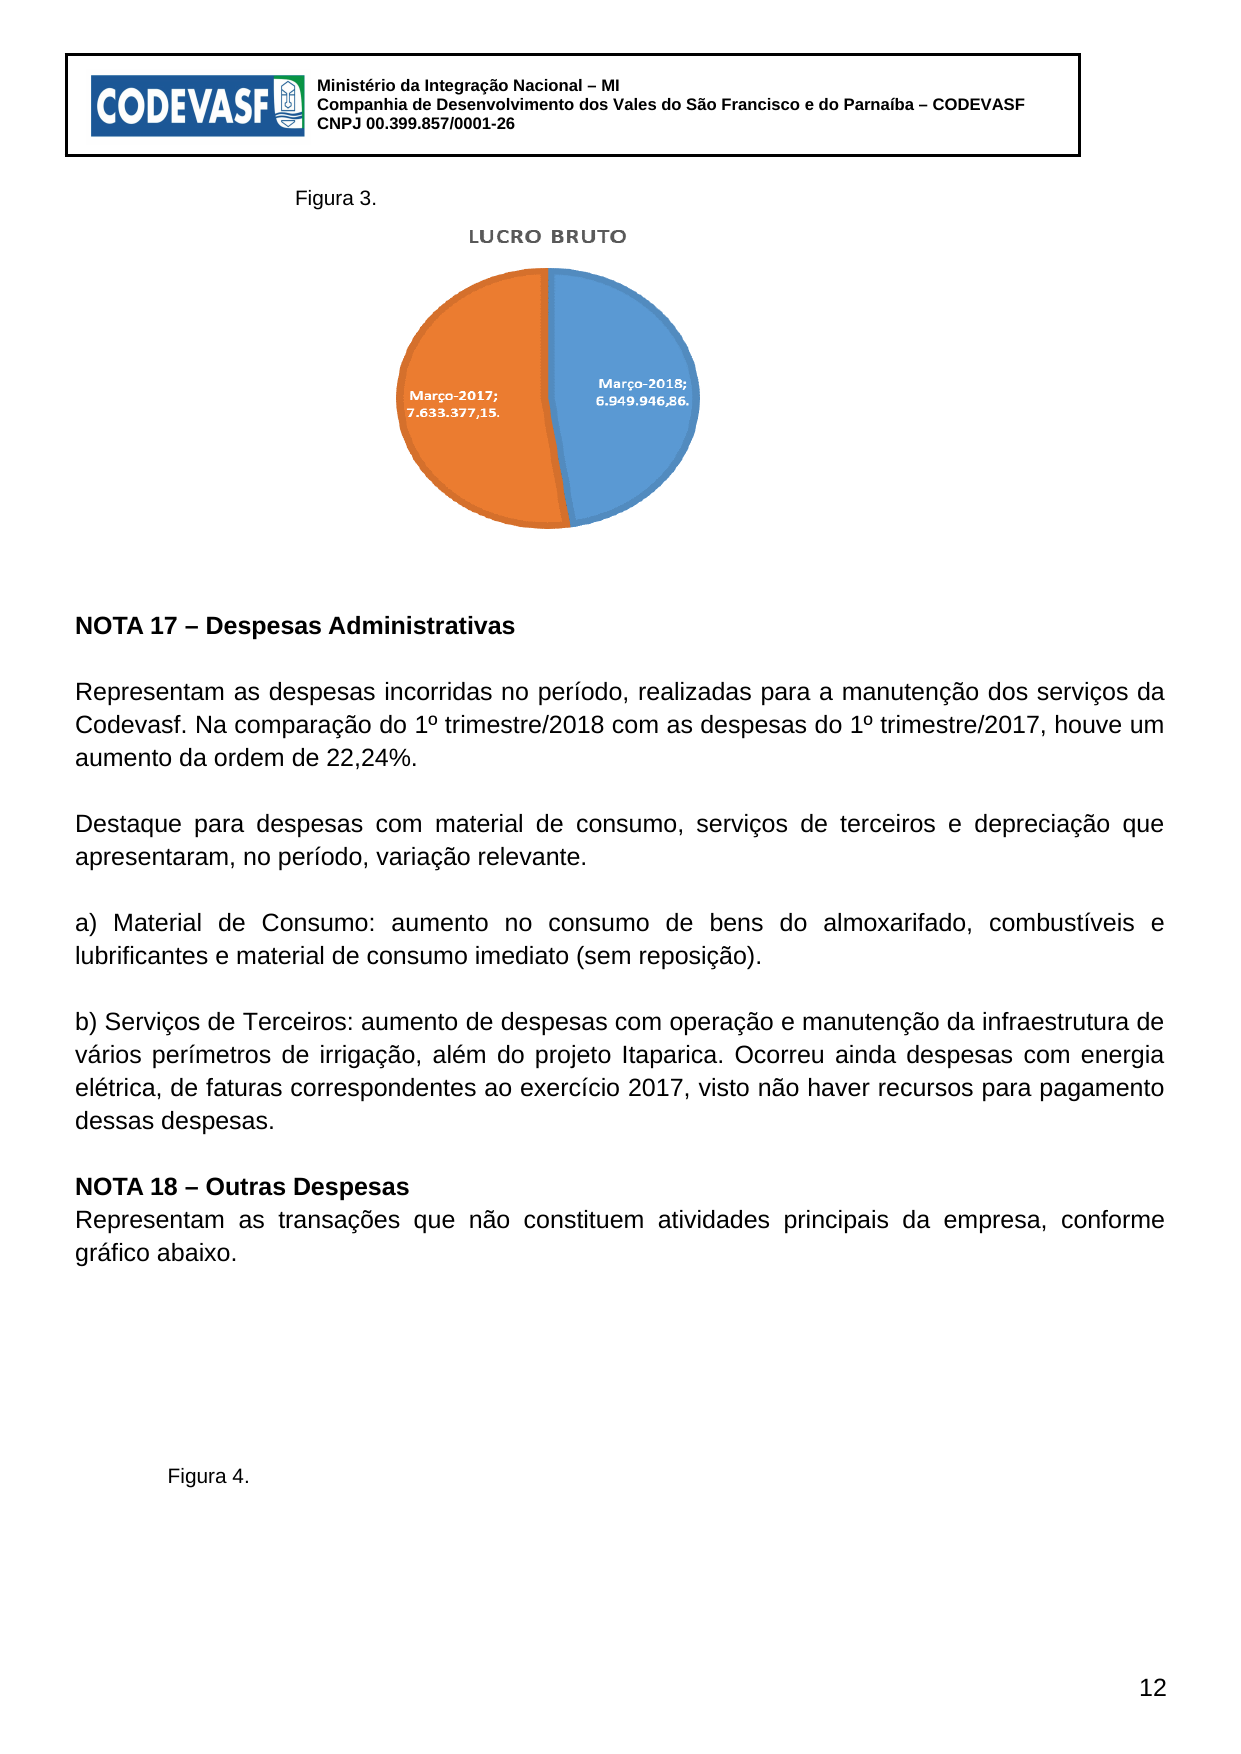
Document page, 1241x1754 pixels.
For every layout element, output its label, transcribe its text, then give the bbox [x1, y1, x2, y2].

text Representam as transações que não constituem atividades principais da empresa, conforme gráfico abaixo. [75, 1205, 1167, 1267]
text Figura 4. [75, 1464, 1167, 1488]
subtitle NOTA 18 – Outras Despesas [75, 1172, 1167, 1201]
subtitle NOTA 17 – Despesas Administrativas [75, 611, 1167, 639]
text a) Material de Consumo: aumento no consumo de bens do almoxarifado, combustíveis e lubrificantes e material de consumo imediato (sem reposição). [75, 908, 1167, 970]
picture [85, 69, 311, 145]
text Destaque para despesas com material de consumo, serviços de terceiros e depreciação que apresentaram, no período, variação relevante. [75, 809, 1167, 871]
picture [222, 210, 873, 545]
text b) Serviços de Terceiros: aumento de despesas com operação e manutenção da infraestrutura de vários perímetros de irrigação, além do projeto Itaparica. Ocorreu ainda despesas com energia elétrica, de faturas correspondentes ao exercício 2017, visto não haver recursos para pagamento dessas despesas. [75, 1007, 1167, 1135]
text Figura 3. [75, 186, 1167, 210]
text Representam as despesas incorridas no período, realizadas para a manutenção dos serviços da Codevasf. Na comparação do 1º trimestre/2018 com as despesas do 1º trimestre/2017, houve um aumento da ordem de 22,24%. [75, 677, 1167, 772]
